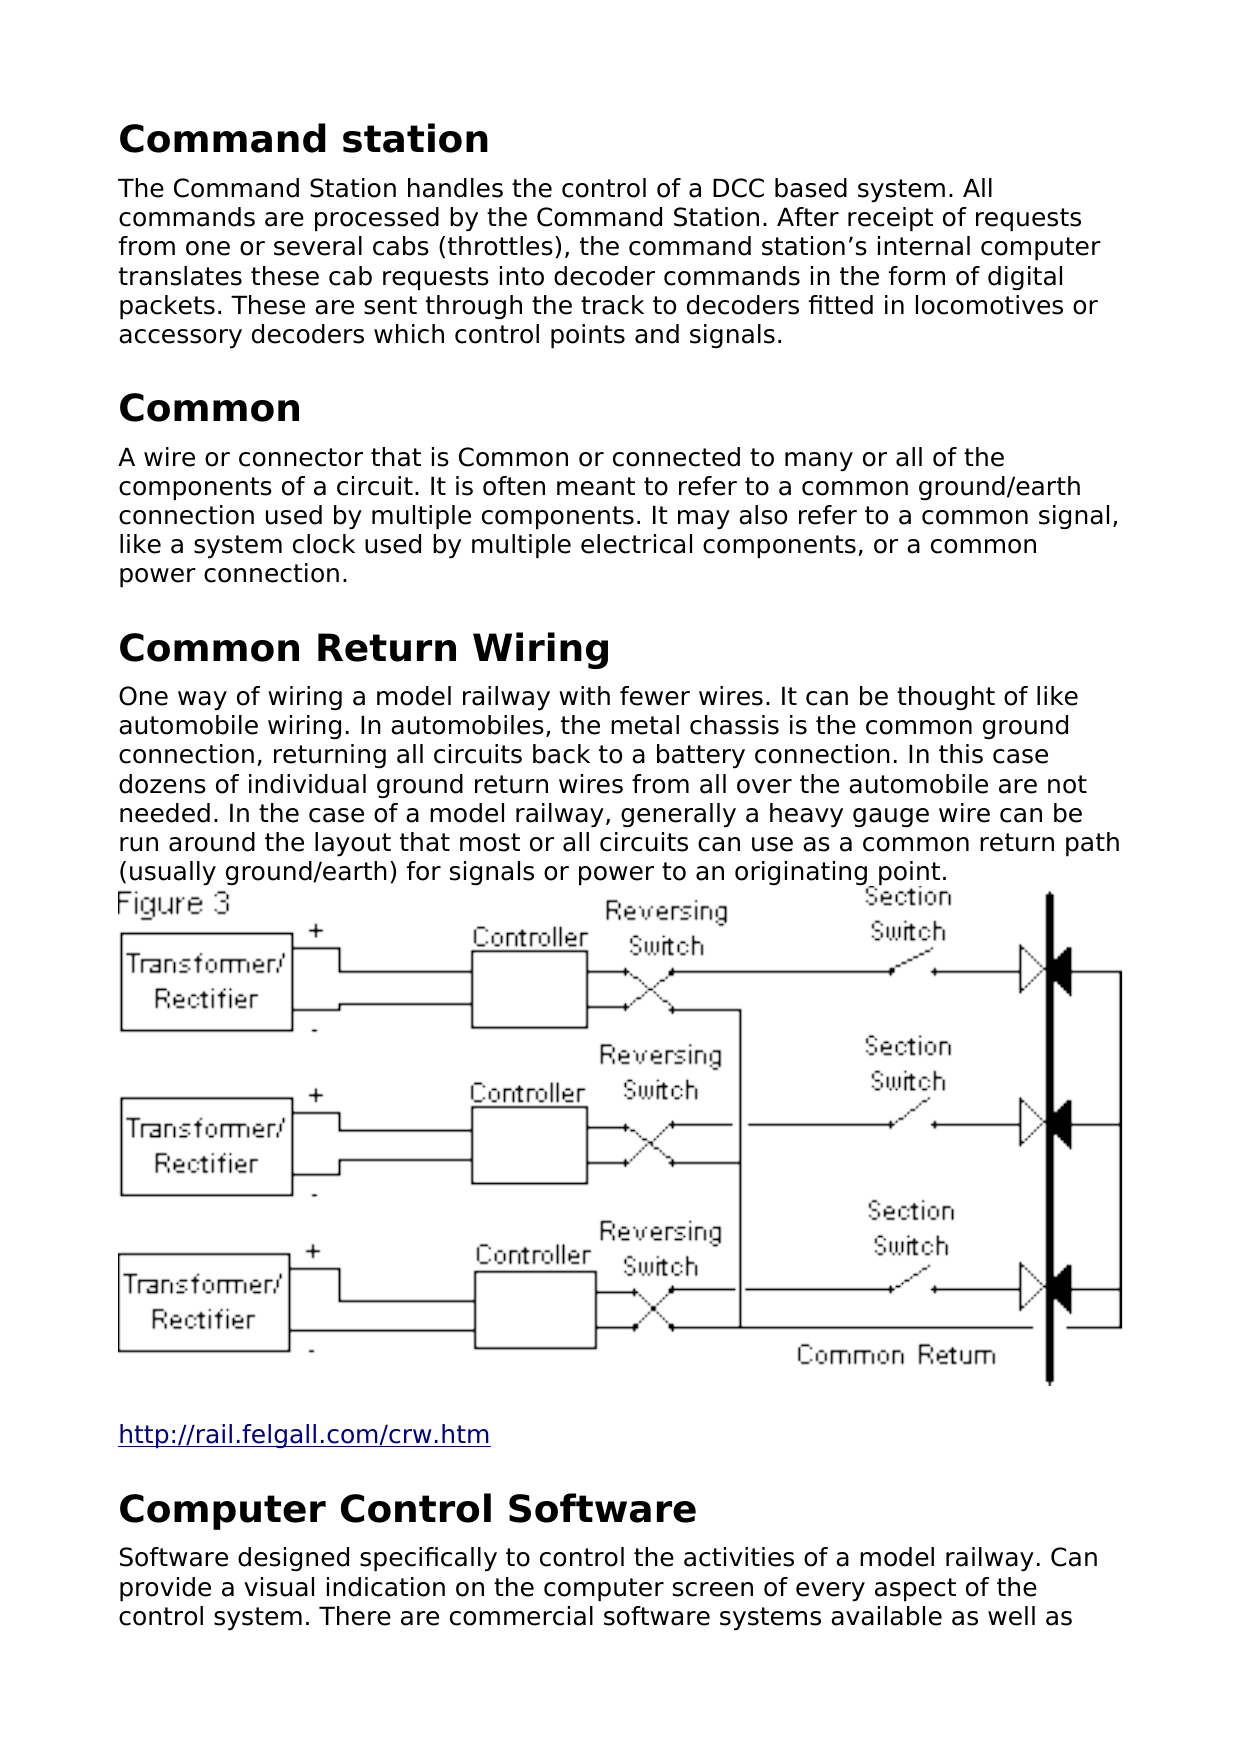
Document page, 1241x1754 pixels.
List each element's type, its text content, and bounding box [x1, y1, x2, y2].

subtitle Computer Control Software [118, 1487, 1122, 1531]
text Software designed specifically to control the activities of a model railway. Can provide a visual indication on the computer screen of every aspect of the control system. There are commercial software systems available as well as [118, 1543, 1122, 1631]
text One way of wiring a model railway with fewer wires. It can be thought of like automobile wiring. In automobiles, the metal chassis is the common ground connection, returning all circuits back to a battery connection. In this case dozens of individual ground return wires from all over the automobile are not needed. In the case of a model railway, generally a heavy gauge wire can be run around the layout that most or all circuits can use as a common return path (usually ground/earth) for signals or power to an originating point. [118, 682, 1122, 886]
subtitle Common Return Wiring [118, 626, 1122, 670]
subtitle Command station [118, 118, 1122, 162]
text A wire or connector that is Common or connected to many or all of the components of a circuit. It is often meant to refer to a common ground/earth connection used by multiple components. It may also refer to a common signal, like a system clock used by multiple electrical components, or a common power connection. [118, 443, 1122, 589]
text The Command Station handles the control of a DCC based system. All commands are processed by the Command Station. After receipt of requests from one or several cabs (throttles), the command station’s internal computer translates these cab requests into decoder commands in the form of digital packets. These are sent through the track to decoders fitted in locomotives or accessory decoders which control points and signals. [118, 174, 1122, 349]
picture [118, 886, 1123, 1386]
subtitle Common [118, 387, 1122, 430]
text http://rail.felgall.com/crw.htm [118, 1386, 1122, 1450]
